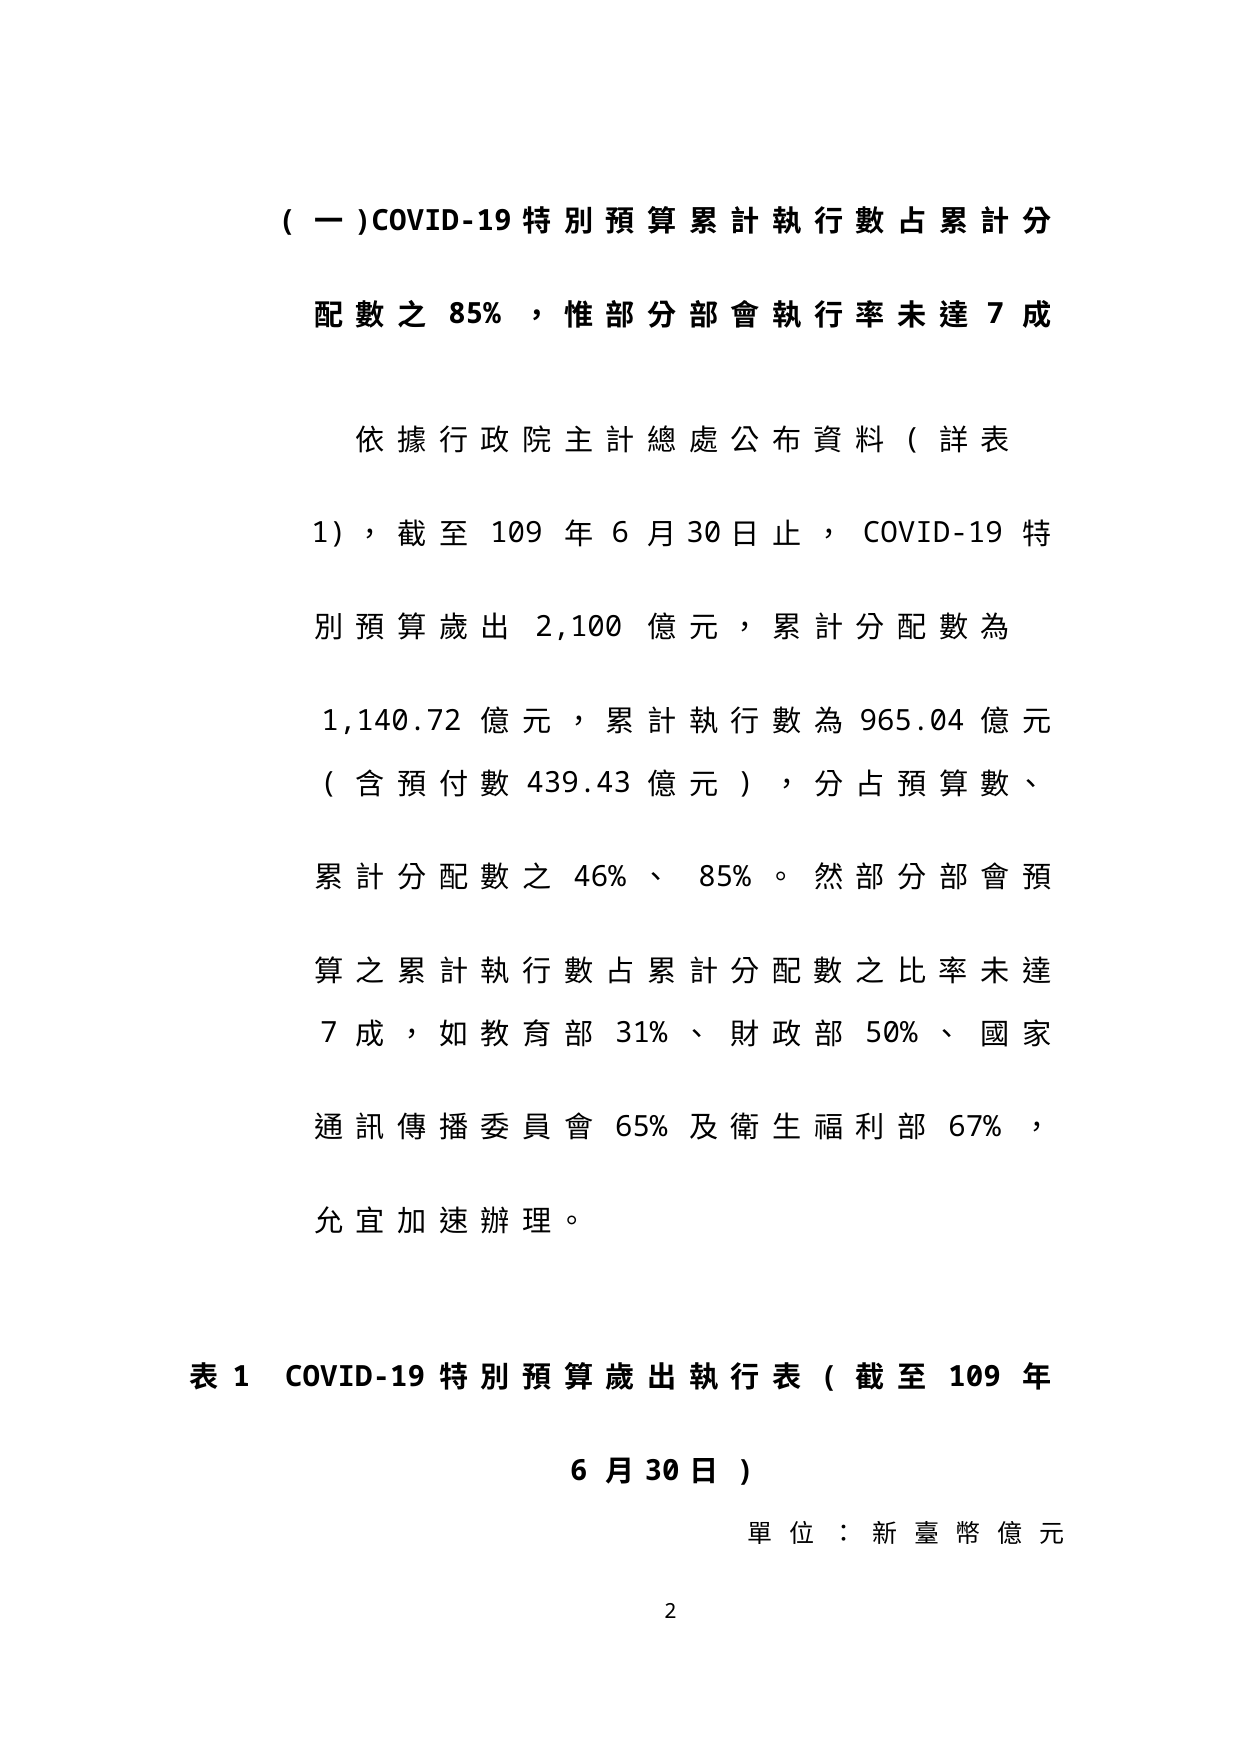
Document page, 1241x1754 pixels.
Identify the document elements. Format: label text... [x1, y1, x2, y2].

text 依據行政院主計總處公布資料(詳表1)，截至109年6月30日止，COVID-19特別預算歲出2,100億元，累計分配數為1,140.72億元，累計執行數為965.04億元(含預付數439.43億元)，分占預算數、累計分配數之46%、85%。然部分部會預算之累計執行數占累計分配數之比率未達7成，如教育部31%、財政部50%、國家通訊傳播委員會65%及衛生福利部67%，允宜加速辦理。 [271, 365, 1058, 1240]
text 表1 COVID-19特別預算歲出執行表(截至109年6月30日) [183, 1302, 1058, 1490]
text 單位：新臺幣億元 [183, 1490, 1072, 1552]
text (一)COVID-19特別預算累計執行數占累計分配數之85%，惟部分部會執行率未達7成 [242, 177, 1058, 365]
